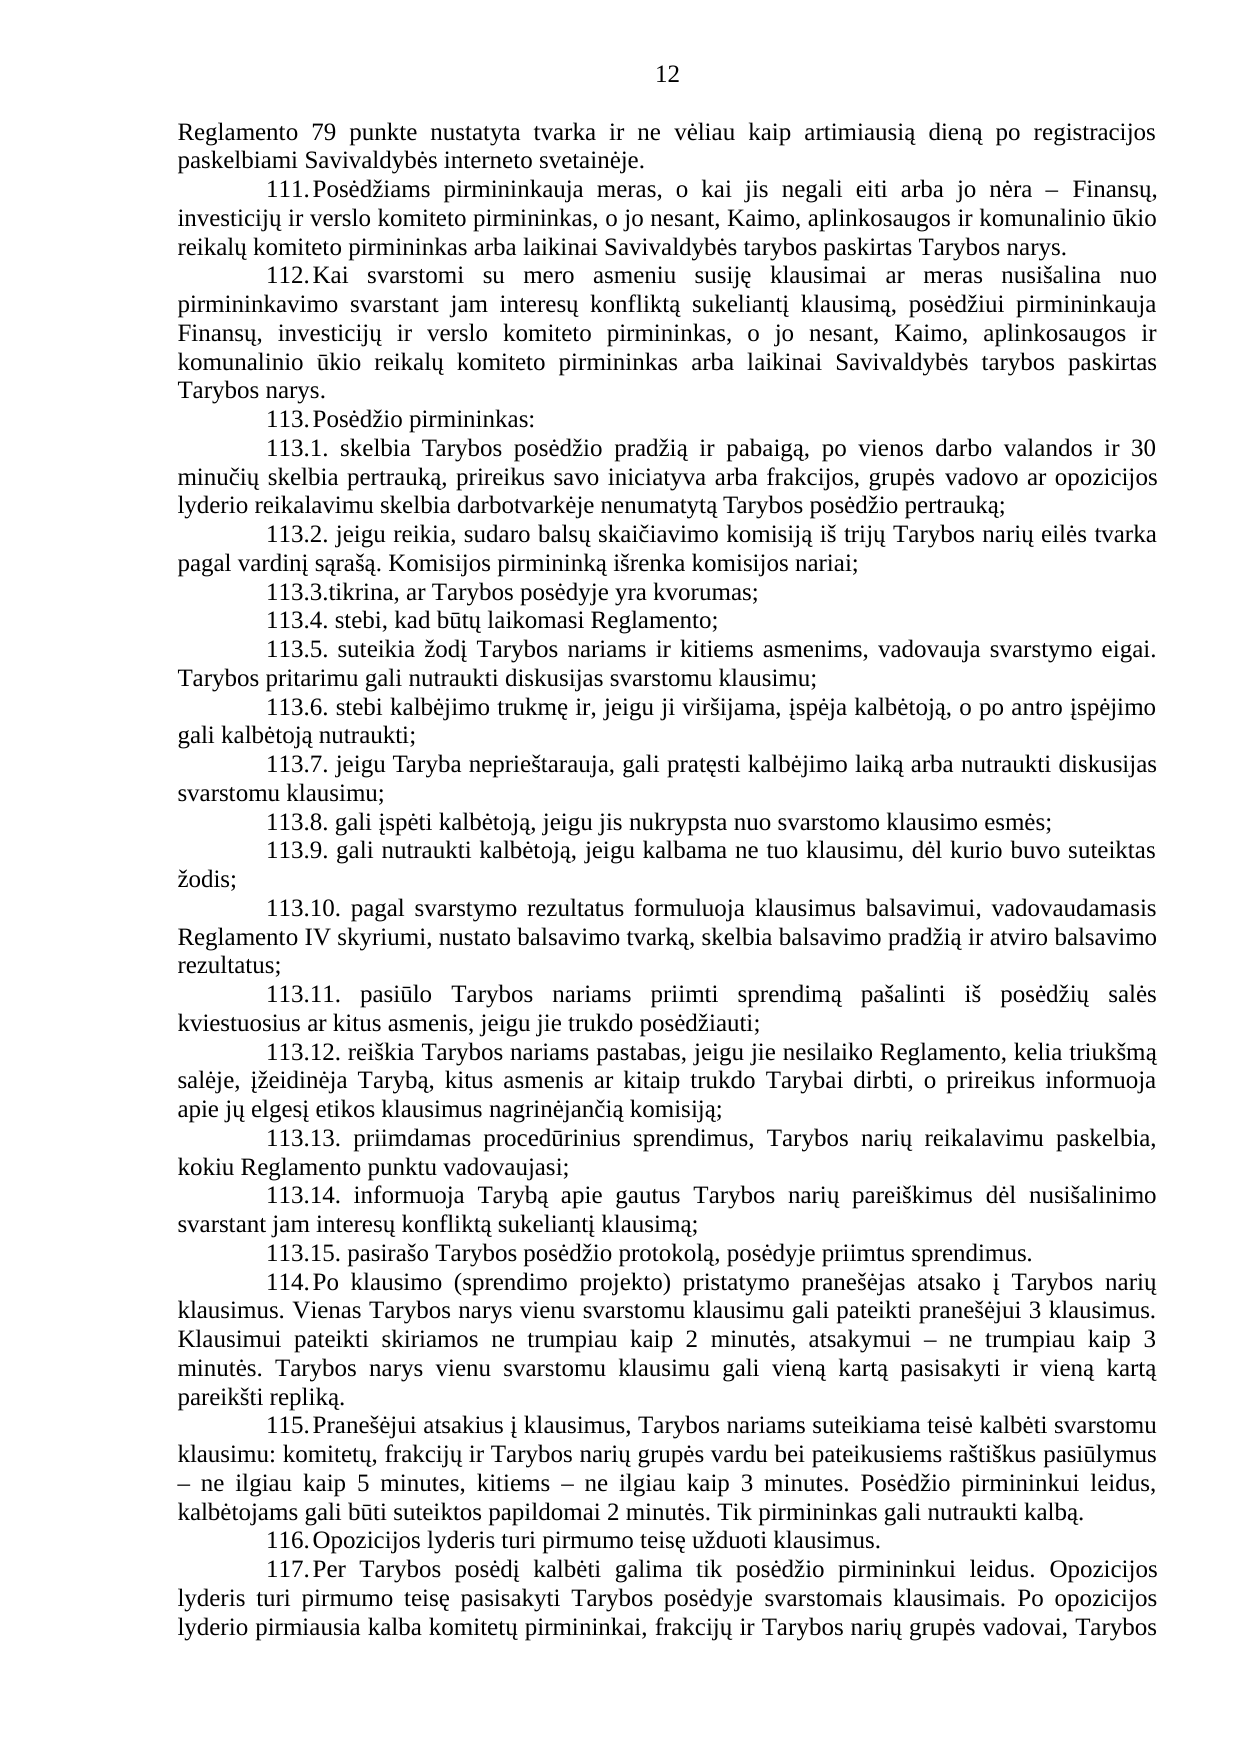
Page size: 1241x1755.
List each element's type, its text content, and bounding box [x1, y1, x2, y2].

text 115. Pranešėjui atsakius į klausimus, Tarybos nariams suteikiama teisė kalbėti svarstomu klausimu: komitetų, frakcijų ir Tarybos narių grupės vardu bei pateikusiems raštiškus pasiūlymus – ne ilgiau kaip 5 minutes, kitiems – ne ilgiau kaip 3 minutes. Posėdžio pirmininkui leidus, kalbėtojams gali būti suteiktos papildomai 2 minutės. Tik pirmininkas gali nutraukti kalbą. [177, 1410, 1158, 1525]
text 113.2. jeigu reikia, sudaro balsų skaičiavimo komisiją iš trijų Tarybos narių eilės tvarka pagal vardinį sąrašą. Komisijos pirmininką išrenka komisijos nariai; [177, 519, 1158, 577]
text 113. Posėdžio pirmininkas: [177, 404, 1158, 433]
text 113.3.tikrina, ar Tarybos posėdyje yra kvorumas; [177, 577, 1158, 605]
text 113.13. priimdamas procedūrinius sprendimus, Tarybos narių reikalavimu paskelbia, kokiu Reglamento punktu vadovaujasi; [177, 1123, 1158, 1180]
text 113.7. jeigu Taryba neprieštarauja, gali pratęsti kalbėjimo laiką arba nutraukti diskusijas svarstomu klausimu; [177, 749, 1158, 807]
text 113.15. pasirašo Tarybos posėdžio protokolą, posėdyje priimtus sprendimus. [177, 1238, 1158, 1267]
text 116. Opozicijos lyderis turi pirmumo teisę užduoti klausimus. [177, 1525, 1158, 1554]
text Reglamento 79 punkte nustatyta tvarka ir ne vėliau kaip artimiausią dieną po registracijos paskelbiami Savivaldybės interneto svetainėje. [177, 117, 1158, 174]
text 113.6. stebi kalbėjimo trukmę ir, jeigu ji viršijama, įspėja kalbėtoją, o po antro įspėjimo gali kalbėtoją nutraukti; [177, 692, 1158, 749]
text 113.5. suteikia žodį Tarybos nariams ir kitiems asmenims, vadovauja svarstymo eigai. Tarybos pritarimu gali nutraukti diskusijas svarstomu klausimu; [177, 634, 1158, 692]
text 117. Per Tarybos posėdį kalbėti galima tik posėdžio pirmininkui leidus. Opozicijos lyderis turi pirmumo teisę pasisakyti Tarybos posėdyje svarstomais klausimais. Po opozicijos lyderio pirmiausia kalba komitetų pirmininkai, frakcijų ir Tarybos narių grupės vadovai, Tarybos [177, 1554, 1158, 1640]
text 113.12. reiškia Tarybos nariams pastabas, jeigu jie nesilaiko Reglamento, kelia triukšmą salėje, įžeidinėja Tarybą, kitus asmenis ar kitaip trukdo Tarybai dirbti, o prireikus informuoja apie jų elgesį etikos klausimus nagrinėjančią komisiją; [177, 1037, 1158, 1123]
text 113.1. skelbia Tarybos posėdžio pradžią ir pabaigą, po vienos darbo valandos ir 30 minučių skelbia pertrauką, prireikus savo iniciatyva arba frakcijos, grupės vadovo ar opozicijos lyderio reikalavimu skelbia darbotvarkėje nenumatytą Tarybos posėdžio pertrauką; [177, 433, 1158, 519]
text 113.4. stebi, kad būtų laikomasi Reglamento; [177, 605, 1158, 634]
text 113.14. informuoja Tarybą apie gautus Tarybos narių pareiškimus dėl nusišalinimo svarstant jam interesų konfliktą sukeliantį klausimą; [177, 1180, 1158, 1238]
text 113.9. gali nutraukti kalbėtoją, jeigu kalbama ne tuo klausimu, dėl kurio buvo suteiktas žodis; [177, 835, 1158, 893]
text 113.11. pasiūlo Tarybos nariams priimti sprendimą pašalinti iš posėdžių salės kviestuosius ar kitus asmenis, jeigu jie trukdo posėdžiauti; [177, 979, 1158, 1037]
text 112. Kai svarstomi su mero asmeniu susiję klausimai ar meras nusišalina nuo pirmininkavimo svarstant jam interesų konfliktą sukeliantį klausimą, posėdžiui pirmininkauja Finansų, investicijų ir verslo komiteto pirmininkas, o jo nesant, Kaimo, aplinkosaugos ir komunalinio ūkio reikalų komiteto pirmininkas arba laikinai Savivaldybės tarybos paskirtas Tarybos narys. [177, 260, 1158, 404]
text 114. Po klausimo (sprendimo projekto) pristatymo pranešėjas atsako į Tarybos narių klausimus. Vienas Tarybos narys vienu svarstomu klausimu gali pateikti pranešėjui 3 klausimus. Klausimui pateikti skiriamos ne trumpiau kaip 2 minutės, atsakymui – ne trumpiau kaip 3 minutės. Tarybos narys vienu svarstomu klausimu gali vieną kartą pasisakyti ir vieną kartą pareikšti repliką. [177, 1267, 1158, 1410]
text 111. Posėdžiams pirmininkauja meras, o kai jis negali eiti arba jo nėra – Finansų, investicijų ir verslo komiteto pirmininkas, o jo nesant, Kaimo, aplinkosaugos ir komunalinio ūkio reikalų komiteto pirmininkas arba laikinai Savivaldybės tarybos paskirtas Tarybos narys. [177, 174, 1158, 260]
text 113.10. pagal svarstymo rezultatus formuluoja klausimus balsavimui, vadovaudamasis Reglamento IV skyriumi, nustato balsavimo tvarką, skelbia balsavimo pradžią ir atviro balsavimo rezultatus; [177, 893, 1158, 979]
text 113.8. gali įspėti kalbėtoją, jeigu jis nukrypsta nuo svarstomo klausimo esmės; [177, 807, 1158, 835]
